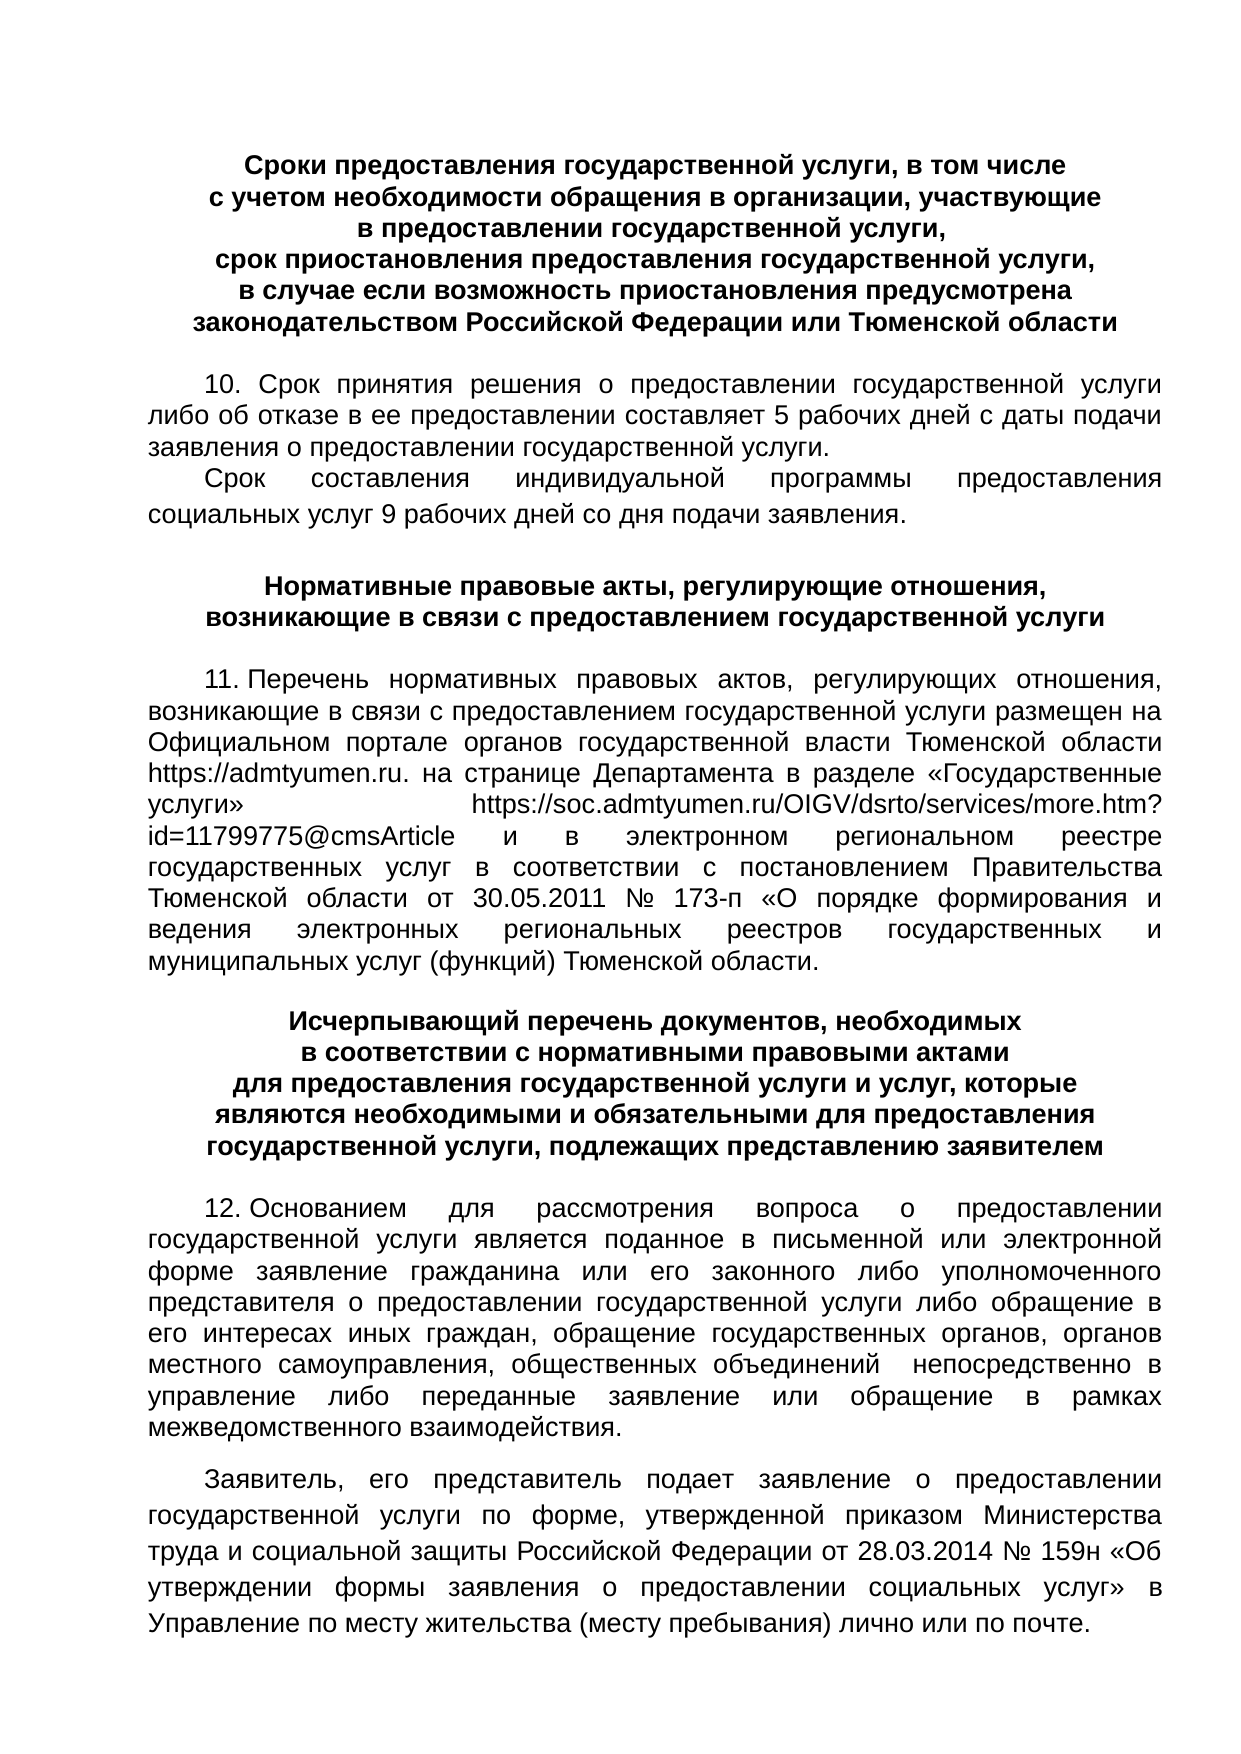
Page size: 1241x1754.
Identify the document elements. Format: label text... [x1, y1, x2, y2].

title являются необходимыми и обязательными для предоставления [148, 1098, 1163, 1130]
title срок приостановления предоставления государственной услуги, [148, 243, 1163, 274]
title законодательством Российской Федерации или Тюменской области [148, 306, 1163, 337]
text 12. Основанием для рассмотрения вопроса о предоставлении государственной услуги является поданное в письменной или электронной форме заявление гражданина или его законного либо уполномоченного представителя о предоставлении государственной услуги либо обращение в его интересах иных граждан, обращение государственных органов, органов местного самоуправления, общественных объединений непосредственно в управление либо переданные заявление или обращение в рамках межведомственного взаимодействия. [148, 1192, 1163, 1442]
text 10. Срок принятия решения о предоставлении государственной услуги либо об отказе в ее предоставлении составляет 5 рабочих дней с даты подачи заявления о предоставлении государственной услуги. [148, 368, 1163, 462]
text Заявитель, его представитель подает заявление о предоставлении государственной услуги по форме, утвержденной приказом Министерства труда и социальной защиты Российской Федерации от 28.03.2014 № 159н «Об утверждении формы заявления о предоставлении социальных услуг» в Управление по месту жительства (месту пребывания) лично или по почте. [148, 1463, 1163, 1638]
title Нормативные правовые акты, регулирующие отношения, [148, 570, 1163, 601]
title государственной услуги, подлежащих представлению заявителем [148, 1130, 1163, 1161]
title для предоставления государственной услуги и услуг, которые [148, 1067, 1163, 1098]
text Срок составления индивидуальной программы предоставления социальных услуг 9 рабочих дней со дня подачи заявления. [148, 462, 1163, 529]
title возникающие в связи с предоставлением государственной услуги [148, 601, 1163, 632]
title Сроки предоставления государственной услуги, в том числе [148, 149, 1163, 181]
title с учетом необходимости обращения в организации, участвующие [148, 181, 1163, 212]
title в предоставлении государственной услуги, [148, 212, 1163, 243]
text 11. Перечень нормативных правовых актов, регулирующих отношения, возникающие в связи с предоставлением государственной услуги размещен на Официальном портале органов государственной власти Тюменской области https://admtyumen.ru. на странице Департамента в разделе «Государственные услуги» https://soc.admtyumen.ru/OIGV/dsrto/services/more.htm?id=11799775@cmsArticle и в электронном региональном реестре государственных услуг в соответствии с постановлением Правительства Тюменской области от 30.05.2011 № 173-п «О порядке формирования и ведения электронных региональных реестров государственных и муниципальных услуг (функций) Тюменской области. [148, 663, 1163, 976]
title Исчерпывающий перечень документов, необходимых [148, 1005, 1163, 1036]
title в случае если возможность приостановления предусмотрена [148, 274, 1163, 306]
title в соответствии с нормативными правовыми актами [148, 1036, 1163, 1067]
